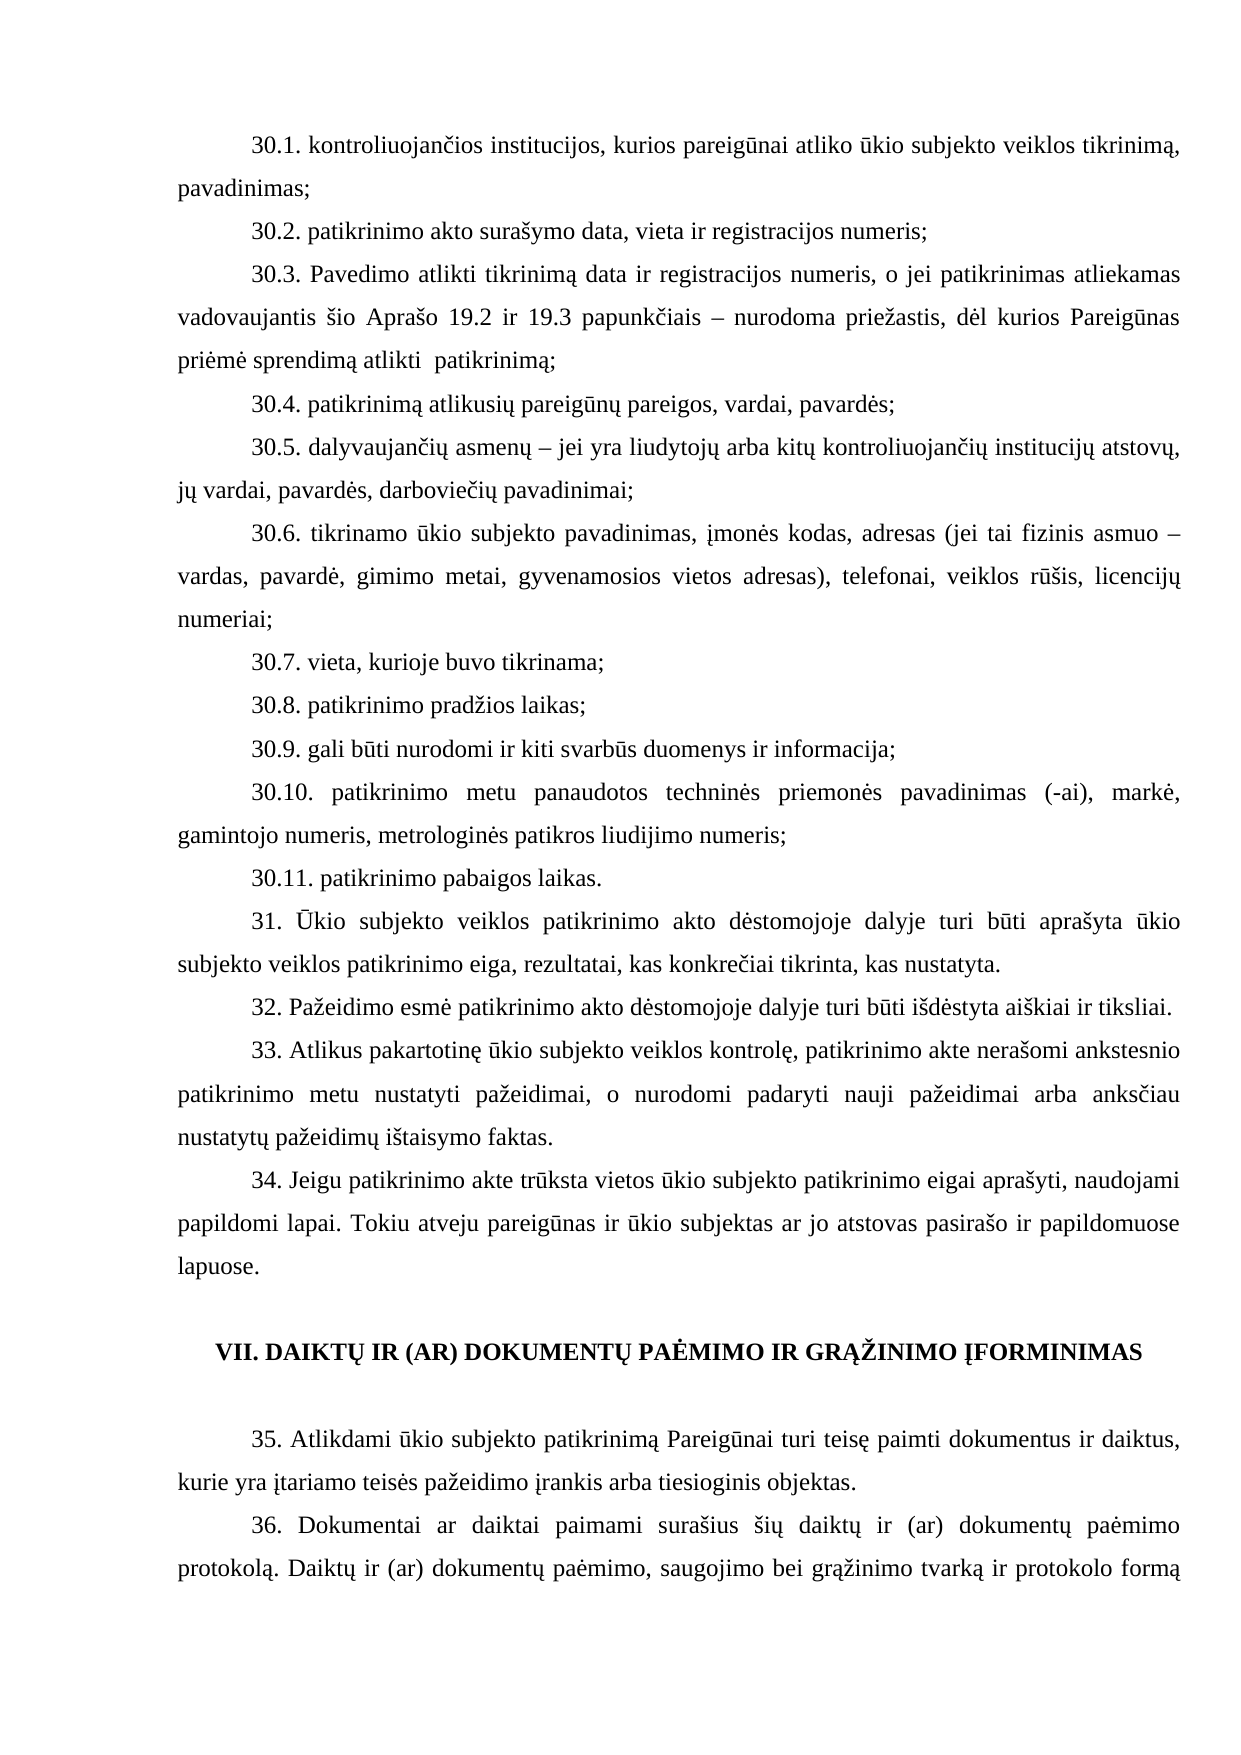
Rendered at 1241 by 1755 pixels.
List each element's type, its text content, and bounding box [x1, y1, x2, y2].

text 30.10. patikrinimo metu panaudotos techninės priemonės pavadinimas (-ai), markė, gamintojo numeris, metrologinės patikros liudijimo numeris; [177, 777, 1181, 849]
text 30.5. dalyvaujančių asmenų – jei yra liudytojų arba kitų kontroliuojančių institucijų atstovų, jų vardai, pavardės, darboviečių pavadinimai; [177, 432, 1181, 504]
text 30.11. patikrinimo pabaigos laikas. [177, 863, 1181, 892]
text 30.7. vieta, kurioje buvo tikrinama; [177, 647, 1181, 676]
text 33. Atlikus pakartotinę ūkio subjekto veiklos kontrolę, patikrinimo akte nerašomi ankstesnio patikrinimo metu nustatyti pažeidimai, o nurodomi padaryti nauji pažeidimai arba anksčiau nustatytų pažeidimų ištaisymo faktas. [177, 1036, 1181, 1151]
text 35. Atlikdami ūkio subjekto patikrinimą Pareigūnai turi teisę paimti dokumentus ir daiktus, kurie yra įtariamo teisės pažeidimo įrankis arba tiesioginis objektas. [177, 1424, 1181, 1496]
text 30.9. gali būti nurodomi ir kiti svarbūs duomenys ir informacija; [177, 734, 1181, 762]
text 32. Pažeidimo esmė patikrinimo akto dėstomojoje dalyje turi būti išdėstyta aiškiai ir tiksliai. [177, 992, 1181, 1021]
text 30.1. kontroliuojančios institucijos, kurios pareigūnai atliko ūkio subjekto veiklos tikrinimą, pavadinimas; [177, 130, 1181, 202]
text 36. Dokumentai ar daiktai paimami surašius šių daiktų ir (ar) dokumentų paėmimo protokolą. Daiktų ir (ar) dokumentų paėmimo, saugojimo bei grąžinimo tvarką ir protokolo formą [177, 1510, 1181, 1582]
text 31. Ūkio subjekto veiklos patikrinimo akto dėstomojoje dalyje turi būti aprašyta ūkio subjekto veiklos patikrinimo eiga, rezultatai, kas konkrečiai tikrinta, kas nustatyta. [177, 906, 1181, 978]
text 30.4. patikrinimą atlikusių pareigūnų pareigos, vardai, pavardės; [177, 389, 1181, 417]
text 30.8. patikrinimo pradžios laikas; [177, 691, 1181, 719]
text VII. DAIKTŲ IR (AR) DOKUMENTŲ PAĖMIMO IR GRĄŽINIMO ĮFORMINIMAS [177, 1337, 1181, 1366]
text 34. Jeigu patikrinimo akte trūksta vietos ūkio subjekto patikrinimo eigai aprašyti, naudojami papildomi lapai. Tokiu atveju pareigūnas ir ūkio subjektas ar jo atstovas pasirašo ir papildomuose lapuose. [177, 1165, 1181, 1280]
text 30.6. tikrinamo ūkio subjekto pavadinimas, įmonės kodas, adresas (jei tai fizinis asmuo – vardas, pavardė, gimimo metai, gyvenamosios vietos adresas), telefonai, veiklos rūšis, licencijų numeriai; [177, 518, 1181, 633]
text 30.3. Pavedimo atlikti tikrinimą data ir registracijos numeris, o jei patikrinimas atliekamas vadovaujantis šio Aprašo 19.2 ir 19.3 papunkčiais – nurodoma priežastis, dėl kurios Pareigūnas priėmė sprendimą atlikti patikrinimą; [177, 259, 1181, 374]
text 30.2. patikrinimo akto surašymo data, vieta ir registracijos numeris; [177, 216, 1181, 245]
